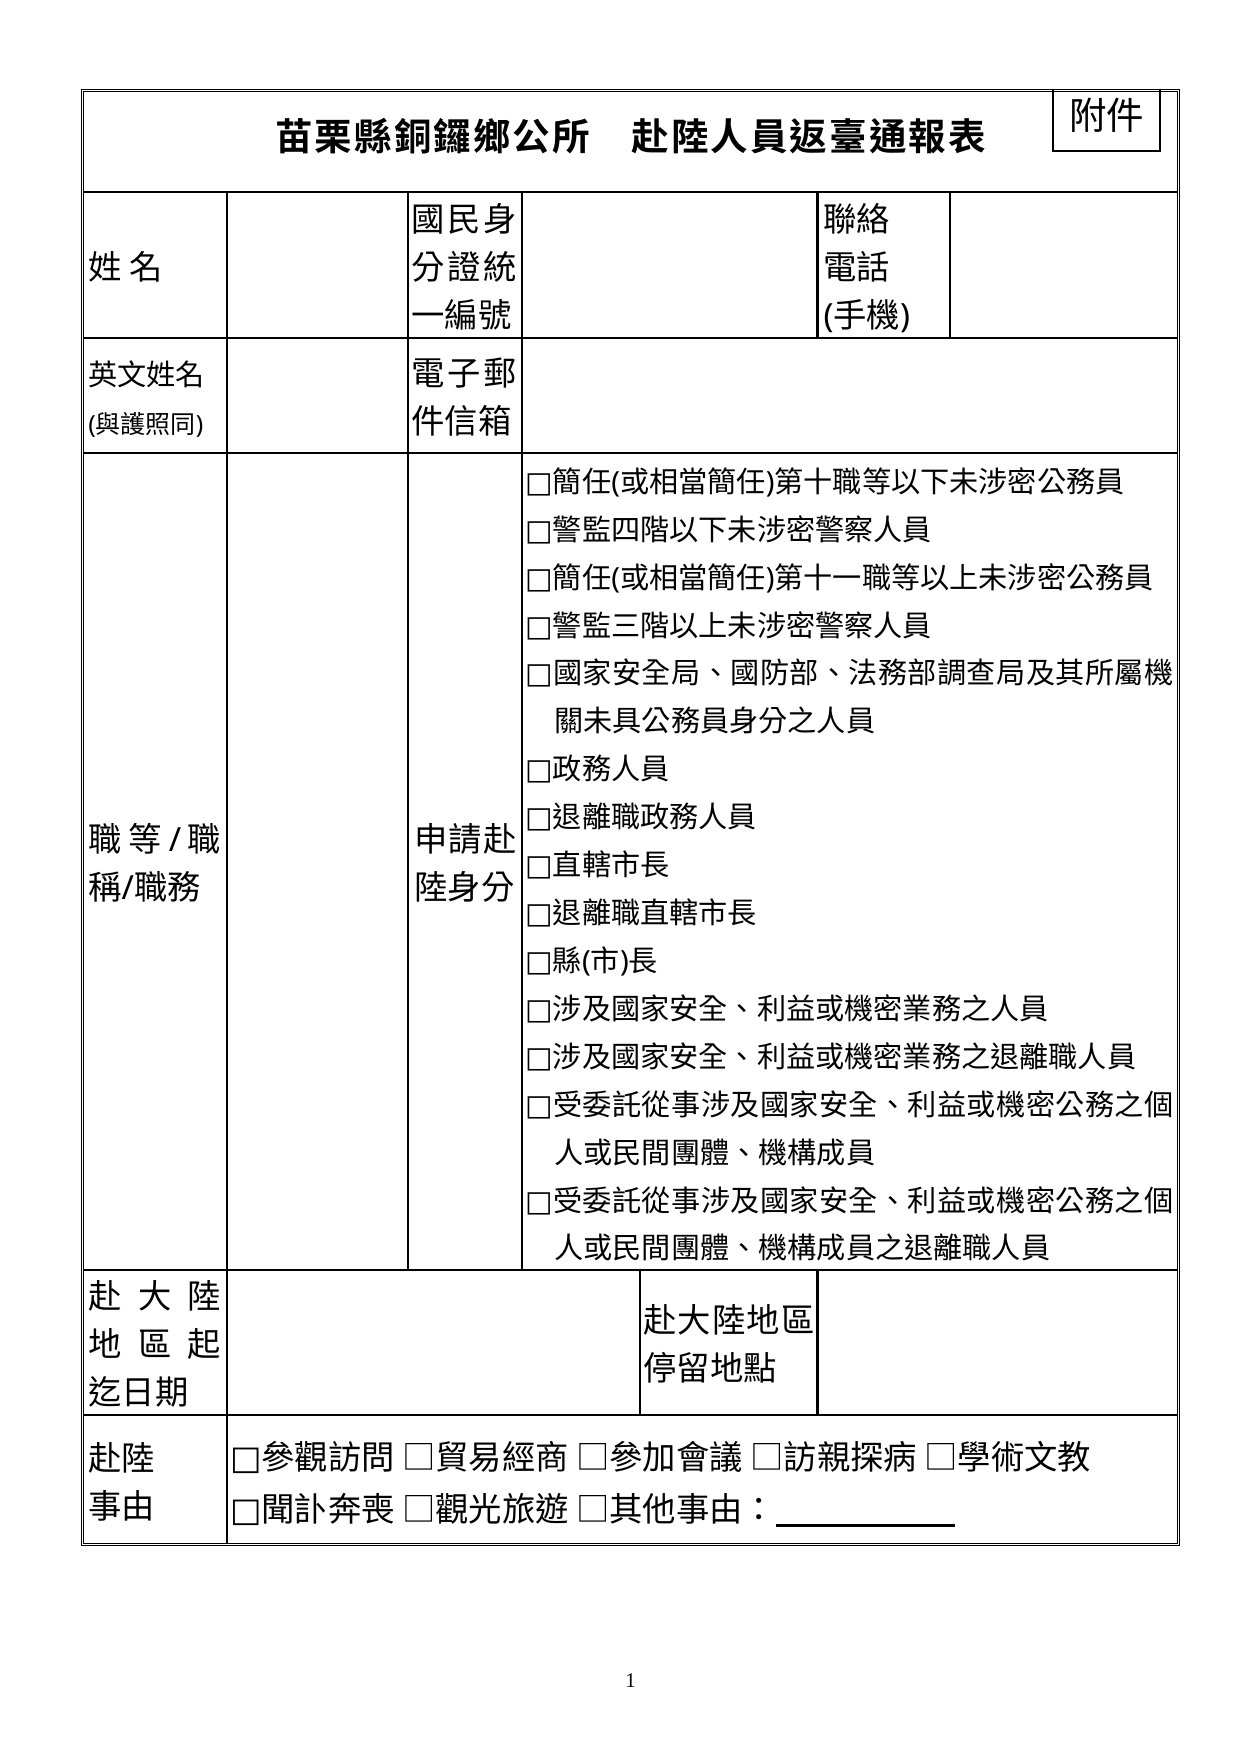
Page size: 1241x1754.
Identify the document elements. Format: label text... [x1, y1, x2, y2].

table_cell □參觀訪問 □貿易經商 □參加會議 □訪親探病 □學術文教 □聞訃奔喪 □觀光旅遊 □其他事由： [228, 1416, 1177, 1543]
table_header 苗栗縣銅鑼鄉公所 赴陸人員返臺通報表 [84, 92, 1177, 191]
table_cell [228, 193, 407, 337]
table_cell [228, 339, 407, 452]
table_cell [228, 454, 407, 1268]
table_cell 國民身分證統一編號 [409, 193, 521, 337]
table_cell 赴陸 事由 [84, 1416, 226, 1543]
table_cell 申請赴陸身分 [409, 454, 521, 1268]
table_cell [951, 193, 1177, 337]
table_cell □簡任(或相當簡任)第十職等以下未涉密公務員 □警監四階以下未涉密警察人員 □簡任(或相當簡任)第十一職等以上未涉密公務員 □警監三階以上未涉密警察人員 □國家安全局、國防部、法務部調查局及其所屬機關未具公務員身分之人員 □政務人員 □退離職政務人員 □直轄市長 □退離職直轄市長 □縣(市)長 □涉及國家安全、利益或機密業務之人員 □涉及國家安全、利益或機密業務之退離職人員 □受委託從事涉及國家安全、利益或機密公務之個人或民間團體、機構成員 □受委託從事涉及國家安全、利益或機密公務之個人或民間團體、機構成員之退離職人員 [523, 454, 1177, 1268]
table_cell 赴大陸地區停留地點 [641, 1271, 816, 1414]
table_cell 職等/職稱/職務 [84, 454, 226, 1268]
table_cell [523, 339, 1177, 452]
table_cell 聯絡 電話 (手機) [819, 193, 949, 337]
table_cell 英文姓名 (與護照同) [84, 339, 226, 452]
table_cell 赴大陸地區起迄日期 [84, 1271, 226, 1414]
table_cell 姓 名 [84, 193, 226, 337]
table_cell 電子郵件信箱 [409, 339, 521, 452]
table_cell [228, 1271, 639, 1414]
table_cell [523, 193, 816, 337]
table_cell [819, 1271, 1177, 1414]
